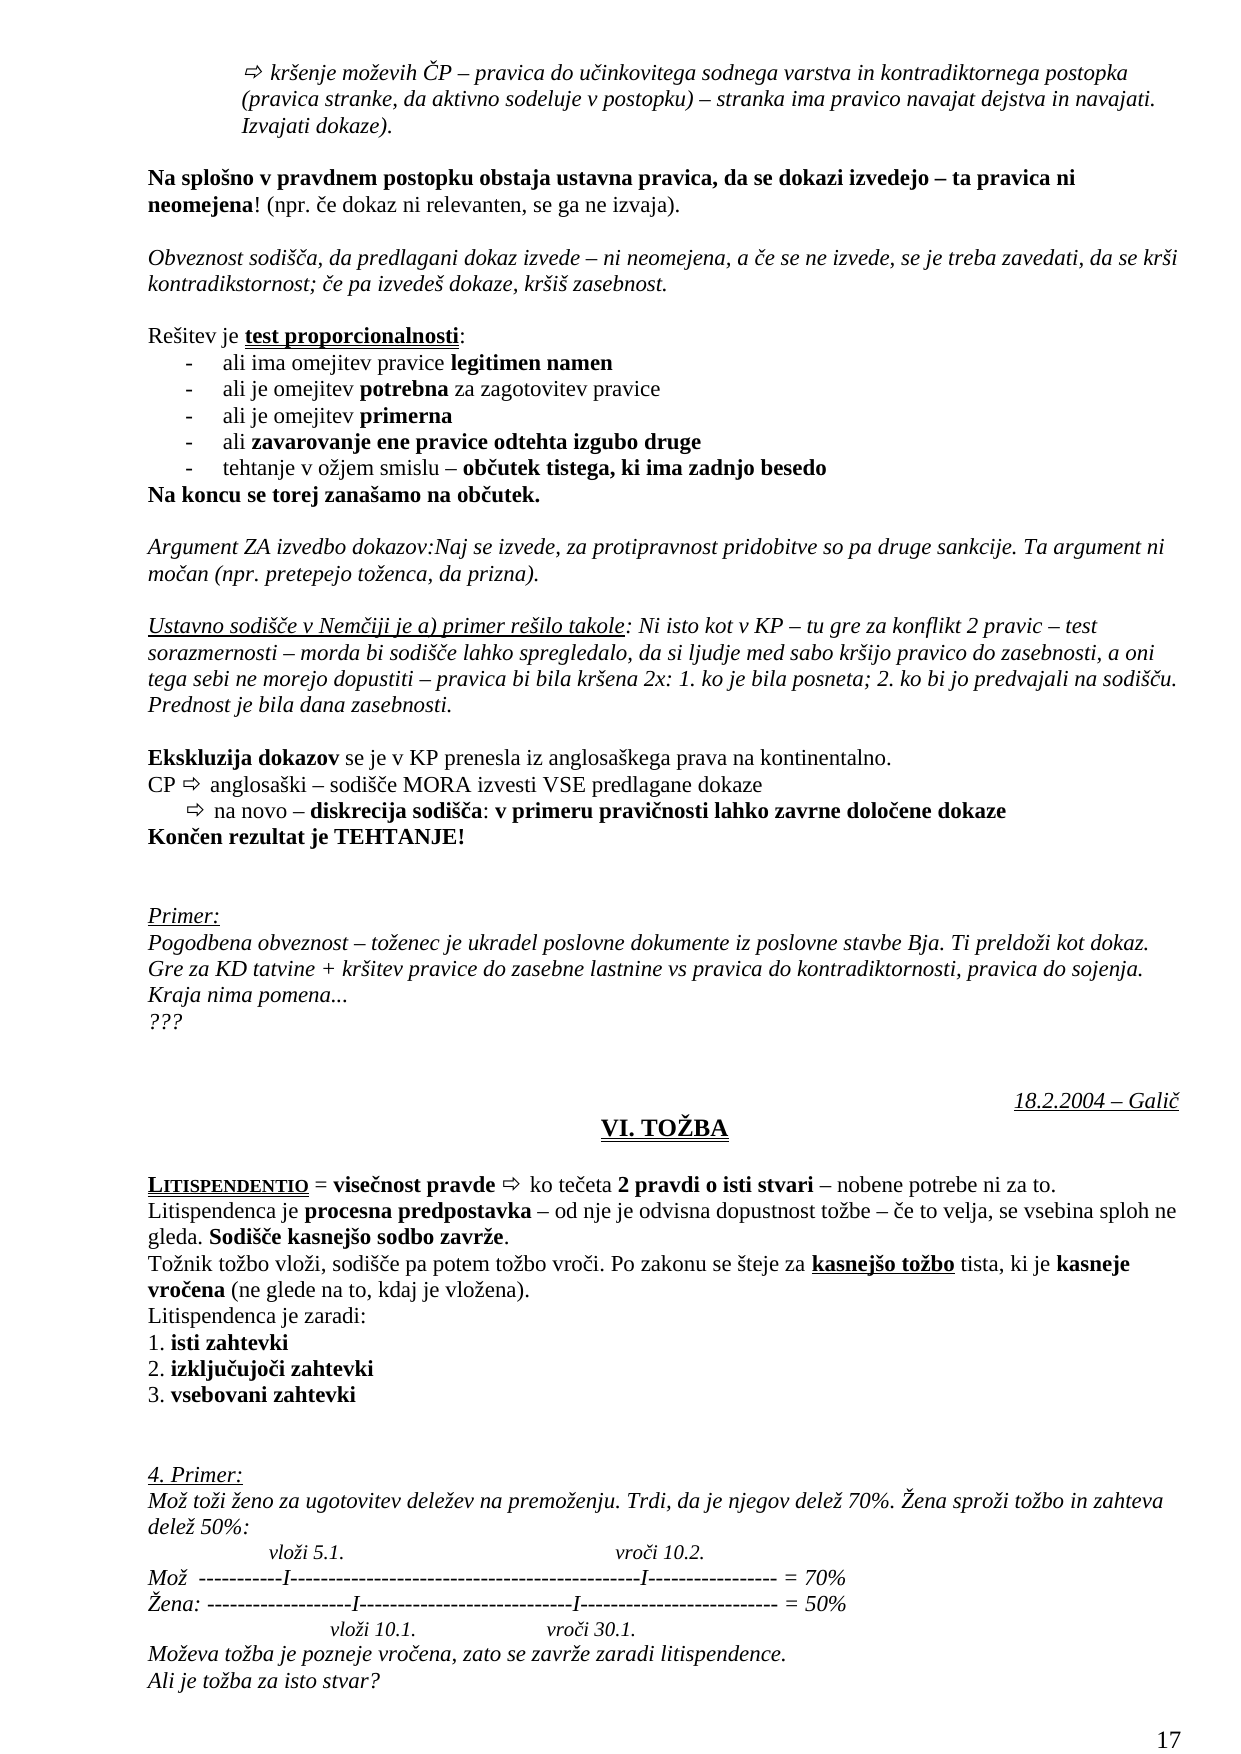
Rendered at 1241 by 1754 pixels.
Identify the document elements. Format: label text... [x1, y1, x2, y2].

text Ali je tožba za isto stvar? [148, 1667, 1181, 1693]
list tehtanje v ožjem smislu – občutek tistega, ki ima zadnjo besedo [185, 454, 1181, 481]
text Tožnik tožbo vloži, sodišče pa potem tožbo vroči. Po zakonu se šteje za kasnejšo tožbo tista, ki je kasneje vročena (ne glede na to, kdaj je vložena). [148, 1250, 1181, 1302]
text CP  anglosaški – sodišče MORA izvesti VSE predlagane dokaze [148, 771, 1181, 797]
text Na splošno v pravdnem postopku obstaja ustavna pravica, da se dokazi izvedejo – ta pravica ni neomejena! (npr. če dokaz ni relevanten, se ga ne izvaja). [148, 164, 1181, 217]
text  na novo – diskrecija sodišča: v primeru pravičnosti lahko zavrne določene dokaze [185, 797, 1181, 823]
list ali ima omejitev pravice legitimen namen [185, 349, 1181, 375]
text Na koncu se torej zanašamo na občutek. [148, 481, 1181, 507]
text Moževa tožba je pozneje vročena, zato se zavrže zaradi litispendence. [148, 1641, 1181, 1667]
text 3. vsebovani zahtevki [148, 1382, 1181, 1408]
text Litispendenca je procesna predpostavka – od nje je odvisna dopustnost tožbe – če to velja, se vsebina sploh ne gleda. Sodišče kasnejšo sodbo zavrže. [148, 1197, 1181, 1250]
text 1. isti zahtevki [148, 1329, 1181, 1355]
text Litispendenca je zaradi: [148, 1302, 1181, 1329]
text Končen rezultat je TEHTANJE! [148, 823, 1181, 850]
text ??? [148, 1008, 1181, 1034]
text Rešitev je test proporcionalnosti: [148, 323, 1181, 349]
text Žena: -------------------I----------------------------I-------------------------- = 50% [148, 1590, 1181, 1616]
text Gre za KD tatvine + kršitev pravice do zasebne lastnine vs pravica do kontradiktornosti, pravica do sojenja. [148, 955, 1181, 981]
text Prednost je bila dana zasebnosti. [148, 692, 1181, 718]
list ali je omejitev potrebna za zagotovitev pravice [185, 375, 1181, 402]
text vloži 10.1. vroči 30.1. [148, 1616, 1181, 1641]
text 4. Primer: [148, 1461, 1181, 1487]
text Kraja nima pomena... [148, 981, 1181, 1008]
text Primer: [148, 902, 1181, 929]
list ali zavarovanje ene pravice odtehta izgubo druge [185, 428, 1181, 454]
text Argument ZA izvedbo dokazov:Naj se izvede, za protipravnost pridobitve so pa druge sankcije. Ta argument ni močan (npr. pretepejo toženca, da prizna). [148, 533, 1181, 586]
text  kršenje moževih ČP – pravica do učinkovitega sodnega varstva in kontradiktornega postopka (pravica stranke, da aktivno sodeluje v postopku) – stranka ima pravico navajat dejstva in navajati. Izvajati dokaze). [241, 59, 1181, 138]
text Ekskluzija dokazov se je v KP prenesla iz anglosaškega prava na kontinentalno. [148, 744, 1181, 771]
text 2. izključujoči zahtevki [148, 1355, 1181, 1382]
text VI. TOŽBA [148, 1113, 1181, 1142]
text vloži 5.1. vroči 10.2. [148, 1540, 1181, 1564]
text Obveznost sodišča, da predlagani dokaz izvede – ni neomejena, a če se ne izvede, se je treba zavedati, da se krši kontradikstornost; če pa izvedeš dokaze, kršiš zasebnost. [148, 243, 1181, 296]
list ali je omejitev primerna [185, 402, 1181, 428]
text Litispendentio = visečnost pravde  ko tečeta 2 pravdi o isti stvari – nobene potrebe ni za to. [148, 1171, 1181, 1197]
text 18.2.2004 – Galič [148, 1087, 1181, 1113]
text Ustavno sodišče v Nemčiji je a) primer rešilo takole: Ni isto kot v KP – tu gre za konflikt 2 pravic – test sorazmernosti – morda bi sodišče lahko spregledalo, da si ljudje med sabo kršijo pravico do zasebnosti, a oni tega sebi ne morejo dopustiti – pravica bi bila kršena 2x: 1. ko je bila posneta; 2. ko bi jo predvajali na sodišču. [148, 612, 1181, 692]
text Mož toži ženo za ugotovitev deležev na premoženju. Trdi, da je njegov delež 70%. Žena sproži tožbo in zahteva delež 50%: [148, 1487, 1181, 1540]
text Pogodbena obveznost – toženec je ukradel poslovne dokumente iz poslovne stavbe Bja. Ti preldoži kot dokaz. [148, 929, 1181, 955]
text Mož -----------I----------------------------------------------I----------------- = 70% [148, 1564, 1181, 1590]
